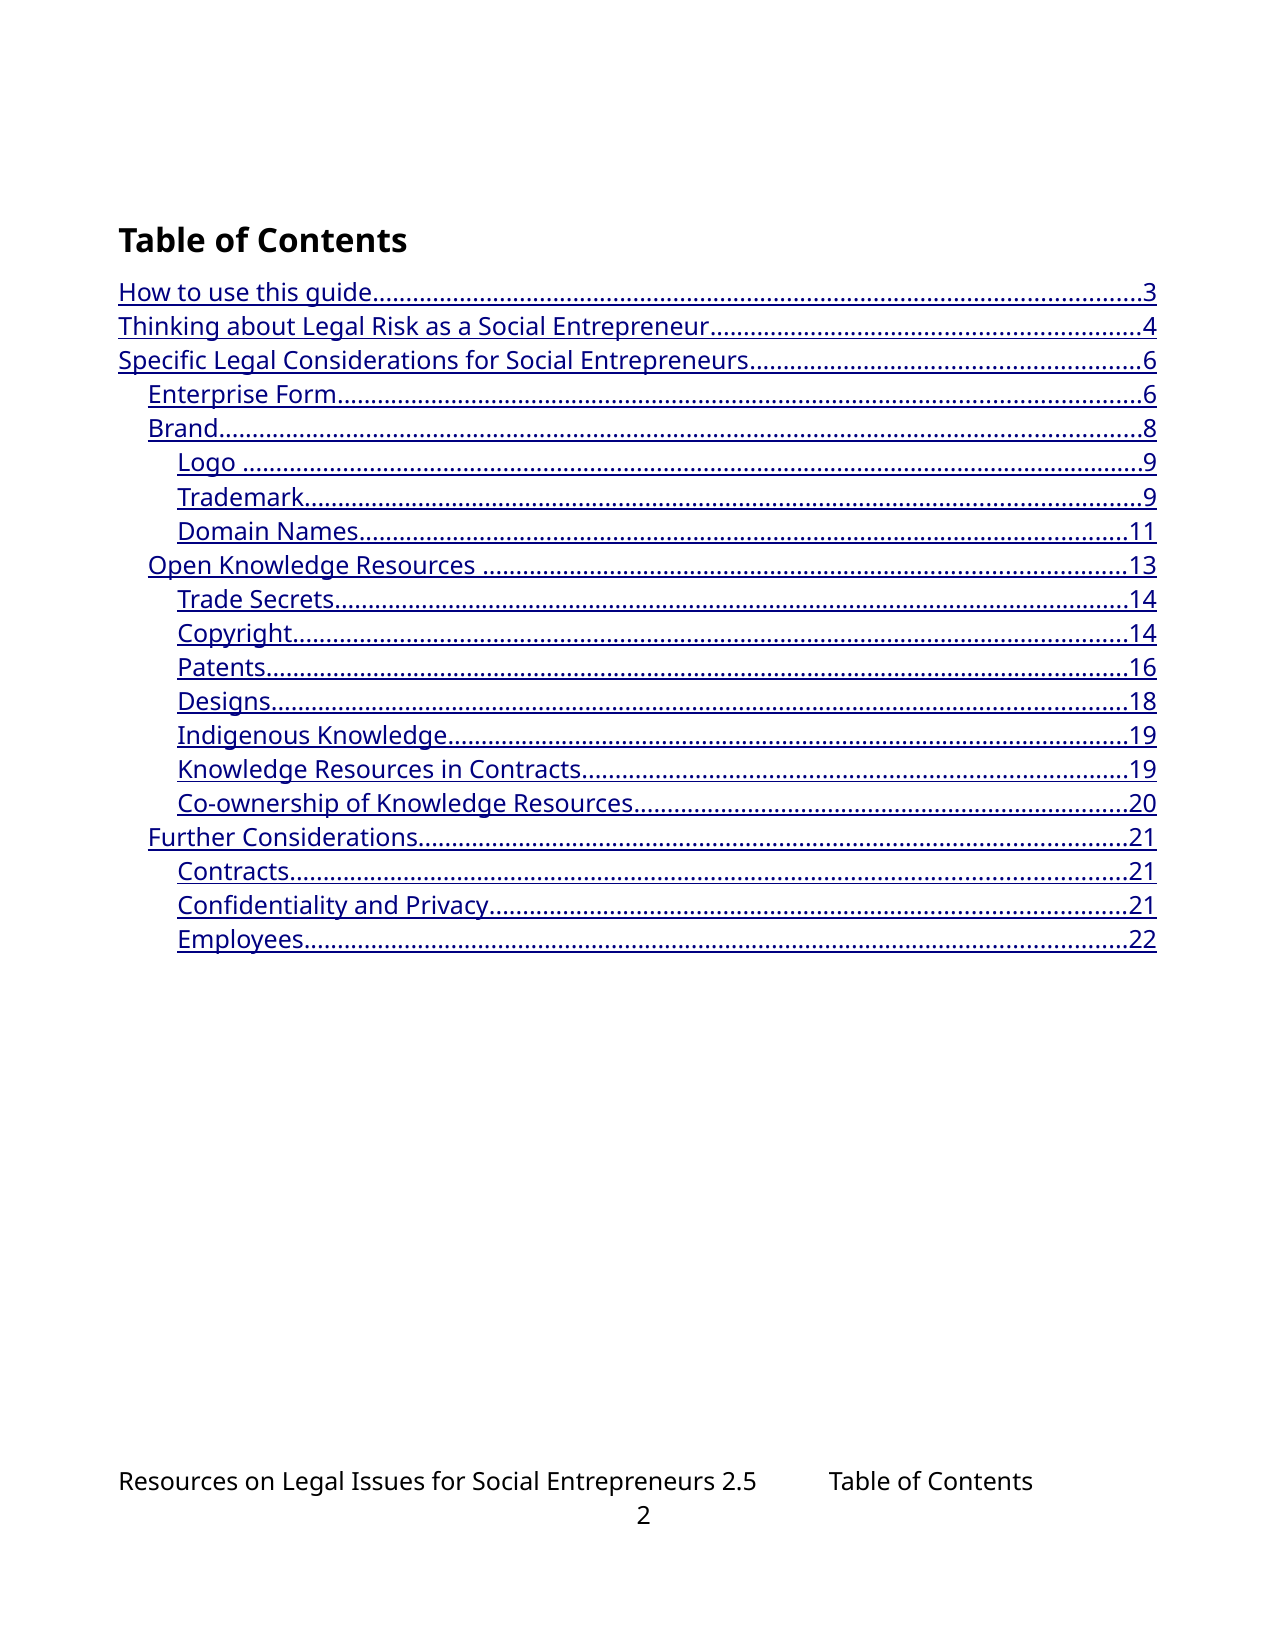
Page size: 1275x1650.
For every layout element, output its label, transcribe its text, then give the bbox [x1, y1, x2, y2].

text [177, 782, 1157, 786]
text How to use this guide 3 [118, 275, 1157, 304]
text Open Knowledge Resources 13 [148, 547, 1157, 576]
subtitle Table of Contents [118, 217, 1157, 262]
text Trademark 9 [177, 479, 1157, 508]
text Designs 18 [177, 683, 1157, 712]
text Knowledge Resources in Contracts 19 [177, 752, 1157, 781]
text Specific Legal Considerations for Social Entrepreneurs 6 [118, 343, 1157, 372]
text Thinking about Legal Risk as a Social Entrepreneur 4 [118, 309, 1157, 338]
text [177, 714, 1157, 718]
text Indigenous Knowledge 19 [177, 718, 1157, 746]
text [177, 816, 1157, 820]
text Contracts 21 [177, 854, 1157, 883]
text Logo 9 [177, 445, 1157, 474]
text [177, 884, 1157, 888]
text Co-ownership of Knowledge Resources 20 [177, 786, 1157, 814]
text Brand 8 [148, 411, 1157, 440]
text Enterprise Form 6 [148, 377, 1157, 406]
text Trade Secrets 14 [177, 581, 1157, 610]
text Further Considerations 21 [148, 820, 1157, 849]
text Confidentiality and Privacy 21 [177, 888, 1157, 917]
text [177, 748, 1157, 752]
text Domain Names 11 [177, 513, 1157, 542]
text [118, 339, 1157, 343]
text Copyright 14 [177, 615, 1157, 644]
text Employees 22 [177, 922, 1157, 951]
text Patents 16 [177, 649, 1157, 678]
